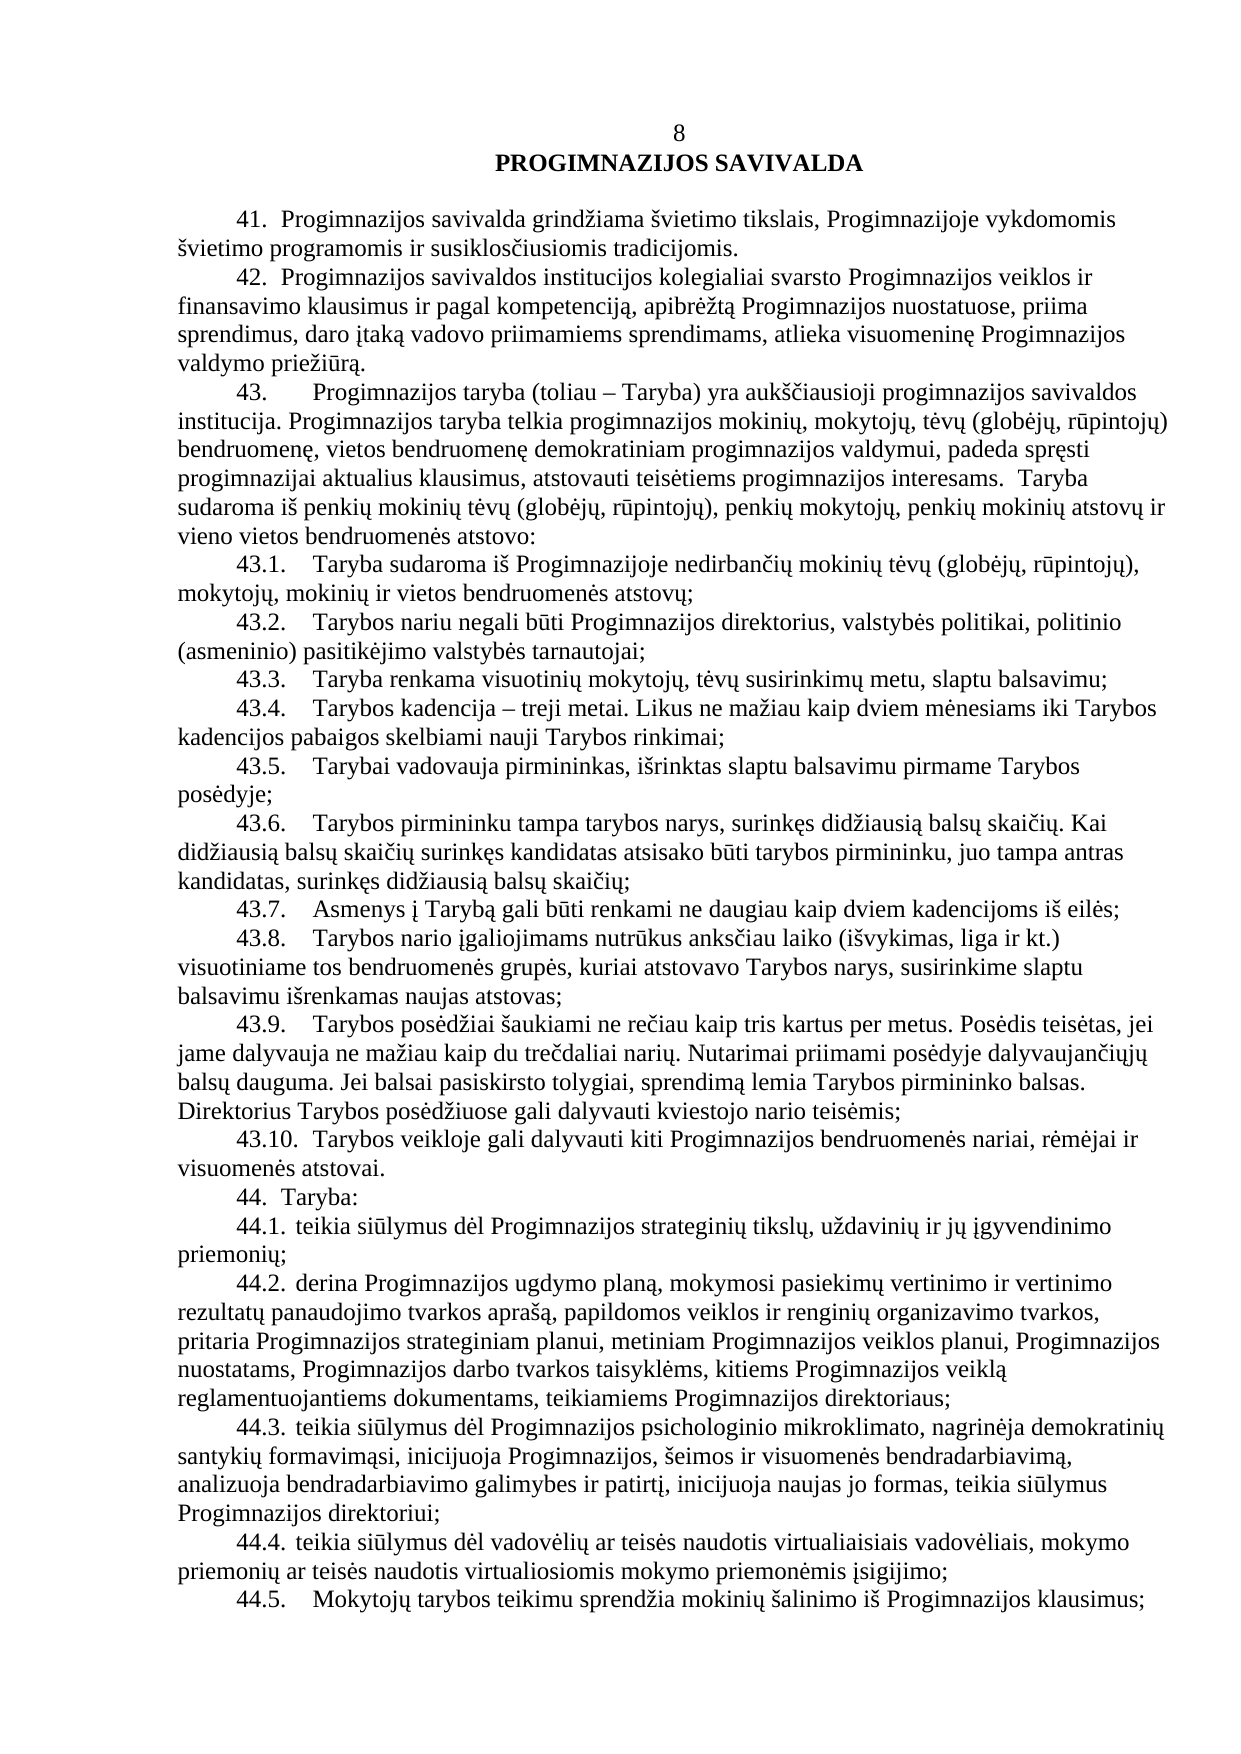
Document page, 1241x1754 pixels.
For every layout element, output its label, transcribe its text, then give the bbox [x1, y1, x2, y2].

text 44.3. teikia siūlymus dėl Progimnazijos psichologinio mikroklimato, nagrinėja demokratinių santykių formavimąsi, inicijuoja Progimnazijos, šeimos ir visuomenės bendradarbiavimą, analizuoja bendradarbiavimo galimybes ir patirtį, inicijuoja naujas jo formas, teikia siūlymus Progimnazijos direktoriui; [177, 1412, 1181, 1527]
text 43.9. Tarybos posėdžiai šaukiami ne rečiau kaip tris kartus per metus. Posėdis teisėtas, jei jame dalyvauja ne mažiau kaip du trečdaliai narių. Nutarimai priimami posėdyje dalyvaujančiųjų balsų dauguma. Jei balsai pasiskirsto tolygiai, sprendimą lemia Tarybos pirmininko balsas. Direktorius Tarybos posėdžiuose gali dalyvauti kviestojo nario teisėmis; [177, 1009, 1181, 1124]
text 44. Taryba: [177, 1182, 1181, 1211]
text 43.8. Tarybos nario įgaliojimams nutrūkus anksčiau laiko (išvykimas, liga ir kt.) visuotiniame tos bendruomenės grupės, kuriai atstovavo Tarybos narys, susirinkime slaptu balsavimu išrenkamas naujas atstovas; [177, 923, 1181, 1009]
text 42. Progimnazijos savivaldos institucijos kolegialiai svarsto Progimnazijos veiklos ir finansavimo klausimus ir pagal kompetenciją, apibrėžtą Progimnazijos nuostatuose, priima sprendimus, daro įtaką vadovo priimamiems sprendimams, atlieka visuomeninę Progimnazijos valdymo priežiūrą. [177, 262, 1181, 377]
text 43.6. Tarybos pirmininku tampa tarybos narys, surinkęs didžiausią balsų skaičių. Kai didžiausią balsų skaičių surinkęs kandidatas atsisako būti tarybos pirmininku, juo tampa antras kandidatas, surinkęs didžiausią balsų skaičių; [177, 808, 1181, 894]
text 43.7. Asmenys į Tarybą gali būti renkami ne daugiau kaip dviem kadencijoms iš eilės; [177, 894, 1181, 923]
text 43.3. Taryba renkama visuotinių mokytojų, tėvų susirinkimų metu, slaptu balsavimu; [177, 664, 1181, 693]
text 43.2. Tarybos nariu negali būti Progimnazijos direktorius, valstybės politikai, politinio (asmeninio) pasitikėjimo valstybės tarnautojai; [177, 607, 1181, 664]
text 43. Progimnazijos taryba (toliau – Taryba) yra aukščiausioji progimnazijos savivaldos institucija. Progimnazijos taryba telkia progimnazijos mokinių, mokytojų, tėvų (globėjų, rūpintojų) bendruomenę, vietos bendruomenę demokratiniam progimnazijos valdymui, padeda spręsti progimnazijai aktualius klausimus, atstovauti teisėtiems progimnazijos interesams. Taryba sudaroma iš penkių mokinių tėvų (globėjų, rūpintojų), penkių mokytojų, penkių mokinių atstovų ir vieno vietos bendruomenės atstovo: [177, 377, 1181, 549]
text 44.1. teikia siūlymus dėl Progimnazijos strateginių tikslų, uždavinių ir jų įgyvendinimo priemonių; [177, 1211, 1181, 1268]
text 44.5. Mokytojų tarybos teikimu sprendžia mokinių šalinimo iš Progimnazijos klausimus; [177, 1584, 1181, 1613]
text 41. Progimnazijos savivalda grindžiama švietimo tikslais, Progimnazijoje vykdomomis švietimo programomis ir susiklosčiusiomis tradicijomis. [177, 205, 1181, 262]
text PROGIMNAZIJOS SAVIVALDA [177, 148, 1181, 176]
text 43.1. Taryba sudaroma iš Progimnazijoje nedirbančių mokinių tėvų (globėjų, rūpintojų), mokytojų, mokinių ir vietos bendruomenės atstovų; [177, 549, 1181, 607]
text 44.2. derina Progimnazijos ugdymo planą, mokymosi pasiekimų vertinimo ir vertinimo rezultatų panaudojimo tvarkos aprašą, papildomos veiklos ir renginių organizavimo tvarkos, pritaria Progimnazijos strateginiam planui, metiniam Progimnazijos veiklos planui, Progimnazijos nuostatams, Progimnazijos darbo tvarkos taisyklėms, kitiems Progimnazijos veiklą reglamentuojantiems dokumentams, teikiamiems Progimnazijos direktoriaus; [177, 1268, 1181, 1412]
text 43.5. Tarybai vadovauja pirmininkas, išrinktas slaptu balsavimu pirmame Tarybos posėdyje; [177, 751, 1181, 808]
text 43.10. Tarybos veikloje gali dalyvauti kiti Progimnazijos bendruomenės nariai, rėmėjai ir visuomenės atstovai. [177, 1124, 1181, 1182]
text 43.4. Tarybos kadencija – treji metai. Likus ne mažiau kaip dviem mėnesiams iki Tarybos kadencijos pabaigos skelbiami nauji Tarybos rinkimai; [177, 693, 1181, 751]
text 44.4. teikia siūlymus dėl vadovėlių ar teisės naudotis virtualiaisiais vadovėliais, mokymo priemonių ar teisės naudotis virtualiosiomis mokymo priemonėmis įsigijimo; [177, 1527, 1181, 1584]
